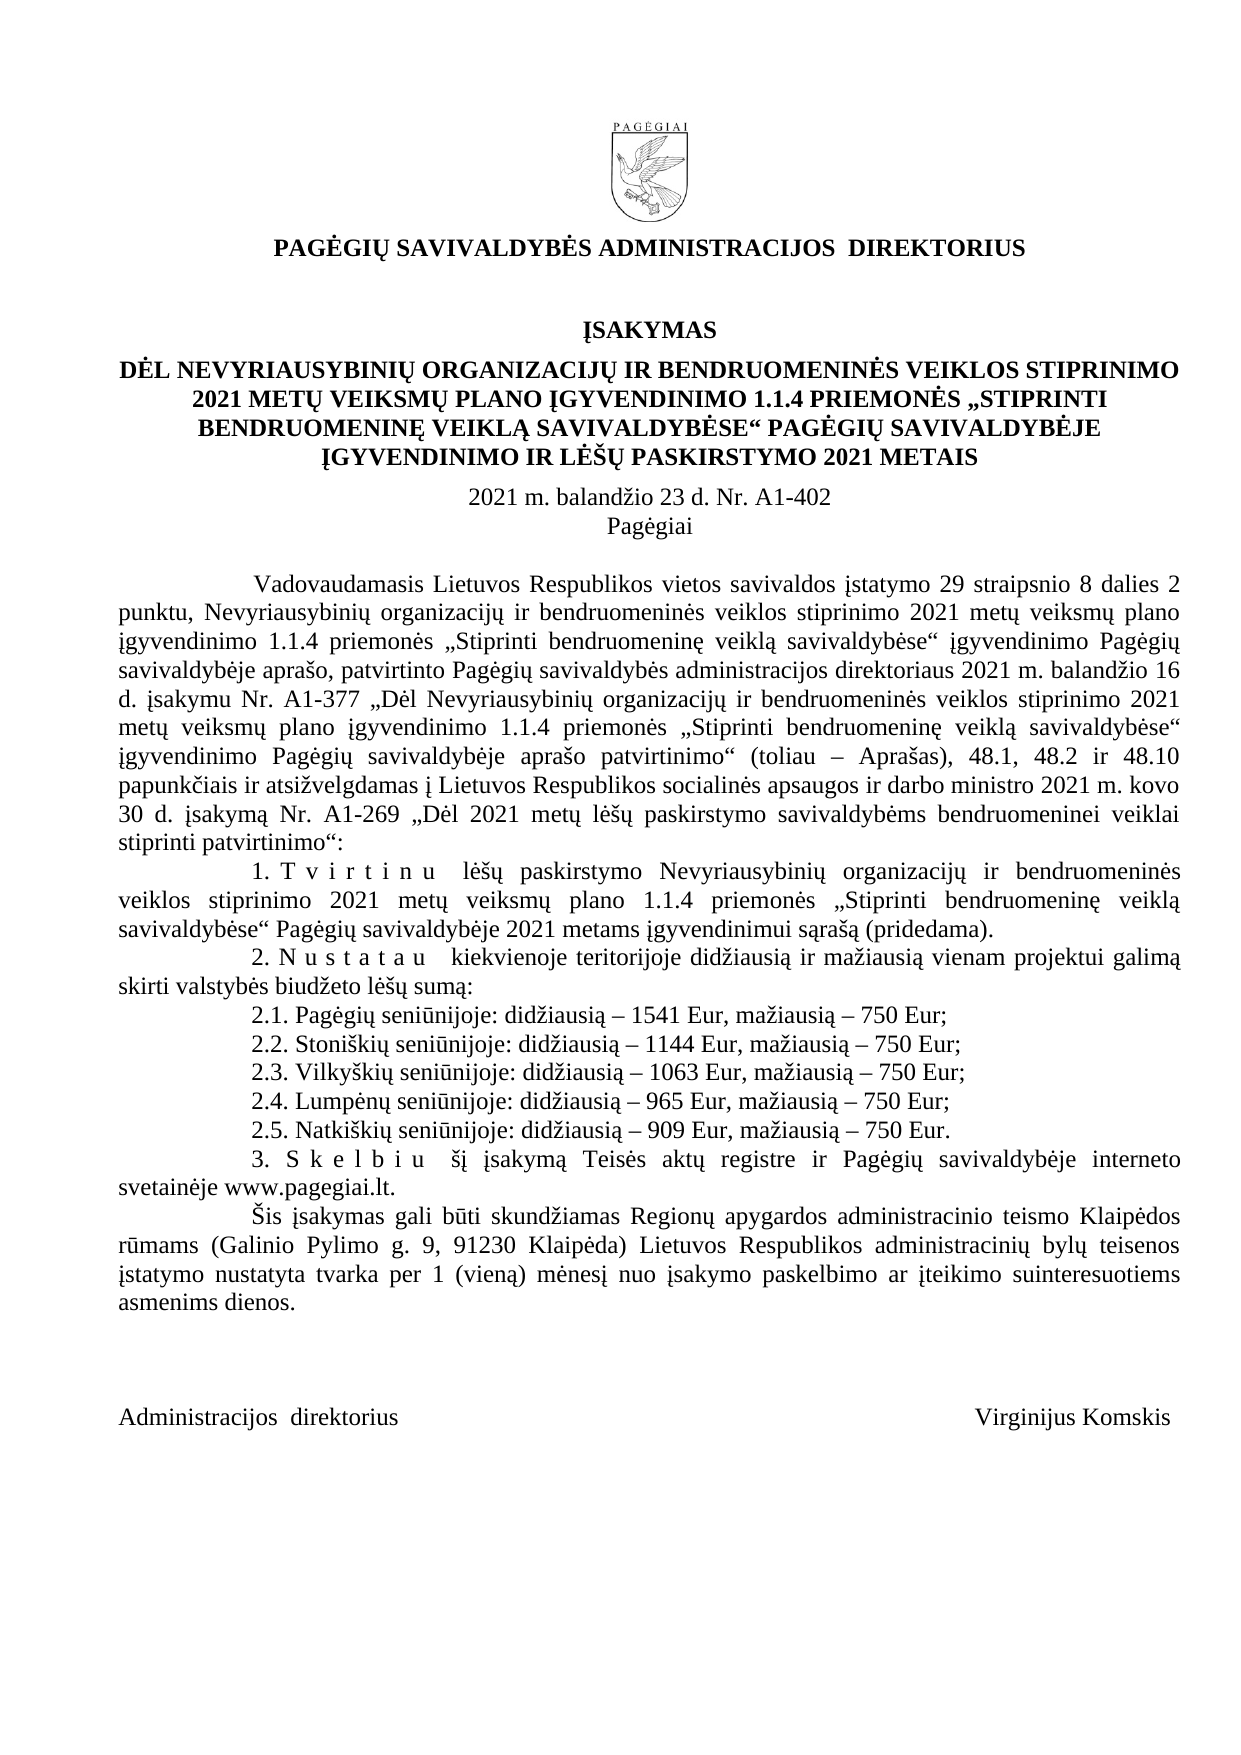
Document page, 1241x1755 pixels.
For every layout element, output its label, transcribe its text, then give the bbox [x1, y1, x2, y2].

text Administracijos direktorius Virginijus Komskis [118, 1402, 1181, 1431]
text 2.3. Vilkyškių seniūnijoje: didžiausią – 1063 Eur, mažiausią – 750 Eur; [118, 1057, 1181, 1086]
text 2.4. Lumpėnų seniūnijoje: didžiausią – 965 Eur, mažiausią – 750 Eur; [118, 1086, 1181, 1115]
text 3. Skelbiu šį įsakymą Teisės aktų registre ir Pagėgių savivaldybėje interneto svetainėje www.pagegiai.lt. [118, 1144, 1181, 1201]
text 2.5. Natkiškių seniūnijoje: didžiausią – 909 Eur, mažiausią – 750 Eur. [118, 1115, 1181, 1144]
text 2021 m. balandžio 23 d. Nr. A1-402 [118, 482, 1181, 511]
text 2.2. Stoniškių seniūnijoje: didžiausią – 1144 Eur, mažiausią – 750 Eur; [118, 1029, 1181, 1057]
text Pagėgių savivaldybės administracijos direktorius [118, 233, 1181, 262]
text 2.1. Pagėgių seniūnijoje: didžiausią – 1541 Eur, mažiausią – 750 Eur; [118, 1000, 1181, 1029]
text įsakymas [118, 315, 1181, 343]
text Šis įsakymas gali būti skundžiamas Regionų apygardos administracinio teismo Klaipėdos rūmams (Galinio Pylimo g. 9, 91230 Klaipėda) Lietuvos Respublikos administracinių bylų teisenos įstatymo nustatyta tvarka per 1 (vieną) mėnesį nuo įsakymo paskelbimo ar įteikimo suinteresuotiems asmenims dienos. [118, 1201, 1181, 1316]
text 2. Nustatau kiekvienoje teritorijoje didžiausią ir mažiausią vienam projektui galimą skirti valstybės biudžeto lėšų sumą: [118, 942, 1181, 1000]
text 1.Tvirtinu lėšų paskirstymo Nevyriausybinių organizacijų ir bendruomeninės veiklos stiprinimo 2021 metų veiksmų plano 1.1.4 priemonės „Stiprinti bendruomeninę veiklą savivaldybėse“ Pagėgių savivaldybėje 2021 metams įgyvendinimui sąrašą (pridedama). [118, 856, 1181, 942]
text dėl nevyriausybinių organizacijų ir bendruomeninės veiklos stiprinimo 2021 metų veiksmų plano įgyvendinimo 1.1.4 PRIEMONĖS „STIPRINTI BENDRUOMENINĘ VEIKLĄ SAVIVALDYBĖSE“ pagėgių savivaldybėje įgyvendinimo ir lėšų paskirstymo 2021 metais [118, 355, 1181, 470]
text Pagėgiai [118, 511, 1181, 540]
text Vadovaudamasis Lietuvos Respublikos vietos savivaldos įstatymo 29 straipsnio 8 dalies 2 punktu, Nevyriausybinių organizacijų ir bendruomeninės veiklos stiprinimo 2021 metų veiksmų plano įgyvendinimo 1.1.4 priemonės „Stiprinti bendruomeninę veiklą savivaldybėse“ įgyvendinimo Pagėgių savivaldybėje aprašo, patvirtinto Pagėgių savivaldybės administracijos direktoriaus 2021 m. balandžio 16 d. įsakymu Nr. A1-377 „Dėl Nevyriausybinių organizacijų ir bendruomeninės veiklos stiprinimo 2021 metų veiksmų plano įgyvendinimo 1.1.4 priemonės „Stiprinti bendruomeninę veiklą savivaldybėse“ įgyvendinimo Pagėgių savivaldybėje aprašo patvirtinimo“ (toliau – Aprašas), 48.1, 48.2 ir 48.10 papunkčiais ir atsižvelgdamas į Lietuvos Respublikos socialinės apsaugos ir darbo ministro 2021 m. kovo 30 d. įsakymą Nr. A1-269 „Dėl 2021 metų lėšų paskirstymo savivaldybėms bendruomeninei veiklai stiprinti patvirtinimo“: [118, 569, 1181, 856]
